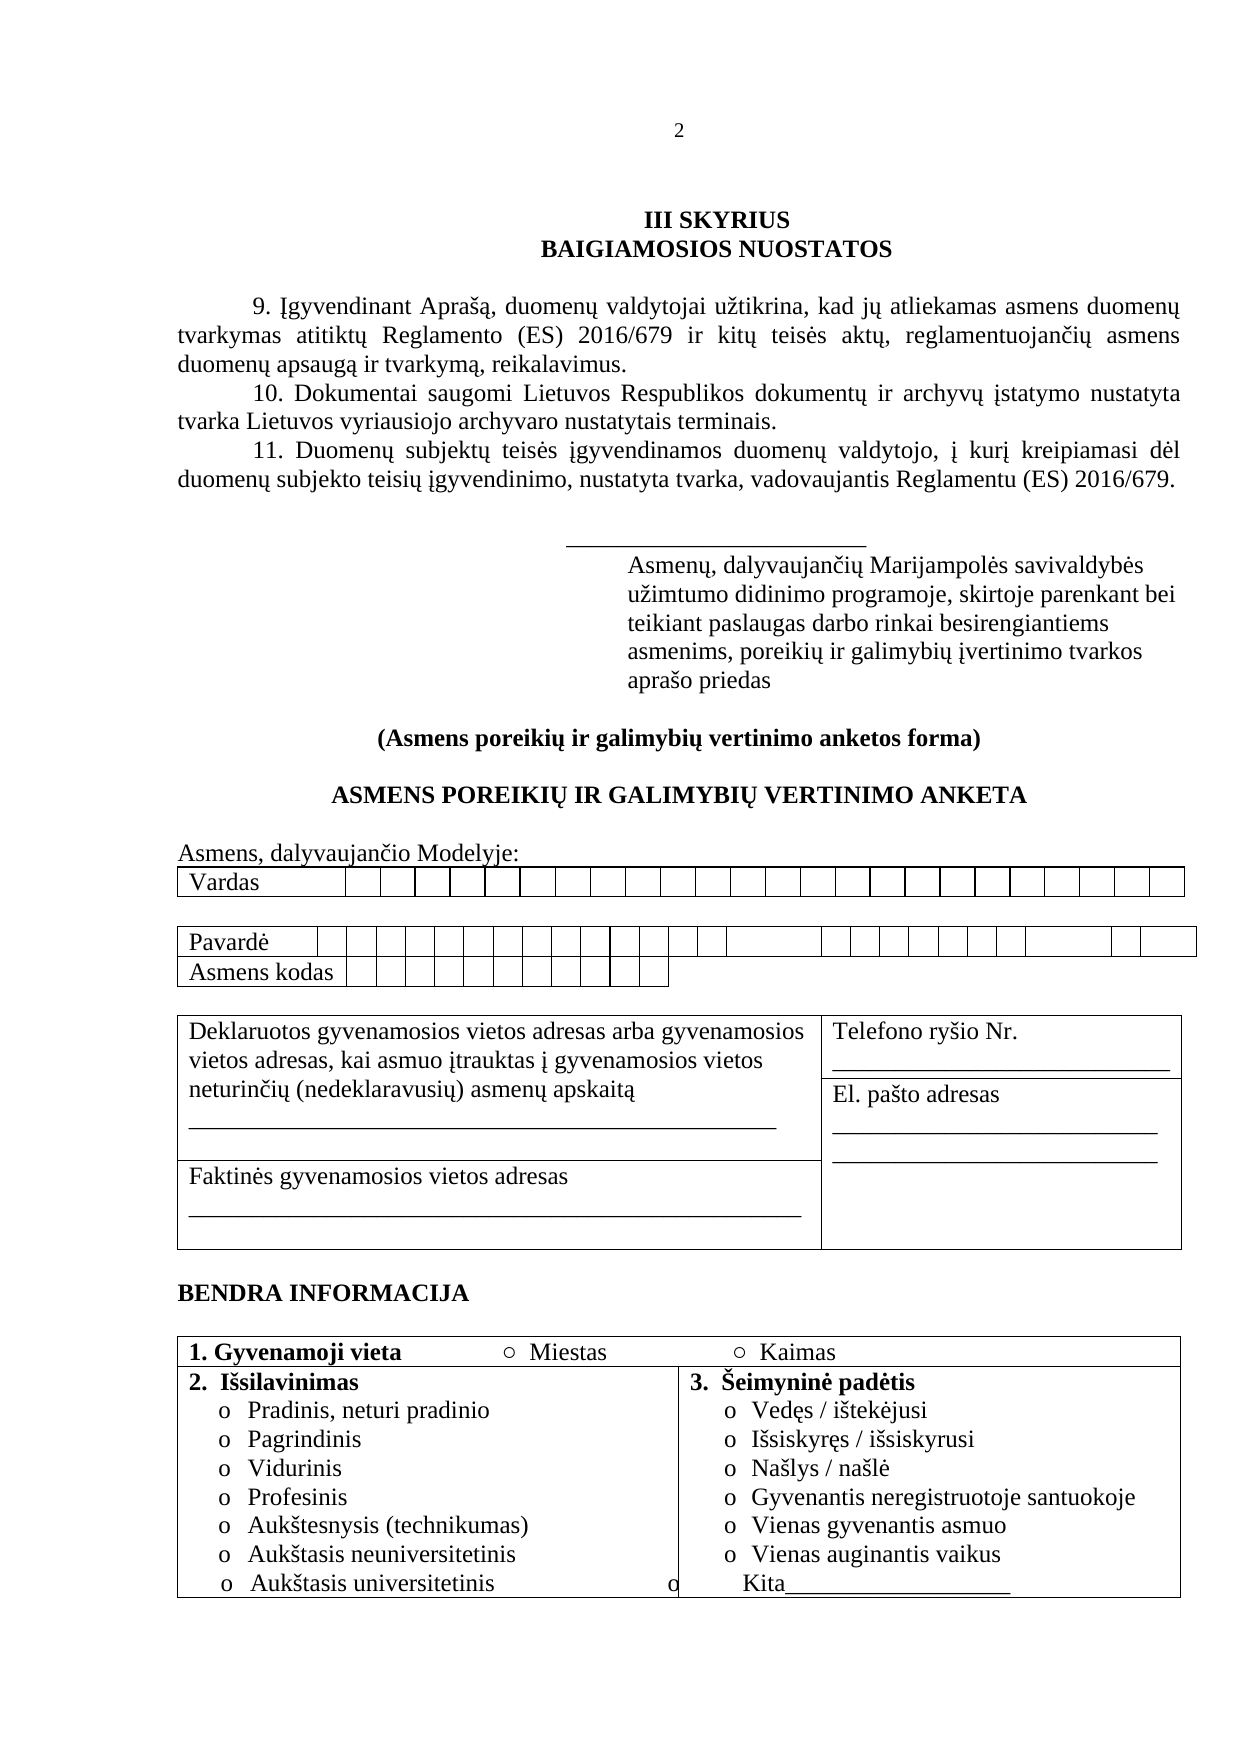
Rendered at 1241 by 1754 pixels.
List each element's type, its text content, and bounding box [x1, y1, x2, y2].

table_header [941, 868, 974, 896]
table_cell [301, 986, 1111, 1015]
table_header [521, 868, 555, 896]
text BENDRA INFORMACIJA [177, 1278, 1181, 1307]
table_header [346, 868, 380, 896]
table_cell El. pašto adresas __________________________ __________________________ [822, 1079, 1181, 1248]
table_header [997, 927, 1025, 956]
table_cell [1182, 1190, 1196, 1248]
table_header [552, 927, 580, 956]
table_header 1. Gyvenamoji vieta ○ Miestas ○ Kaimas [178, 1337, 1180, 1366]
table_cell [435, 957, 463, 986]
text 11. Duomenų subjektų teisės įgyvendinamos duomenų valdytojo, į kurį kreipiamasi dėl duomenų subjekto teisių įgyvendinimo, nustatyta tvarka, vadovaujantis Reglamentu (ES) 2016/679. [177, 435, 1181, 493]
table_header [909, 927, 938, 956]
table_cell _________________________________________________ [178, 1190, 821, 1248]
table_header [976, 868, 1009, 896]
table_header [731, 868, 765, 896]
table_header [451, 868, 484, 896]
table_cell Telefono ryšio Nr. ___________________________ [822, 1016, 1181, 1078]
table_cell Faktinės gyvenamosios vietos adresas [178, 1161, 821, 1190]
text (Asmens poreikių ir galimybių vertinimo anketos forma) [177, 723, 1181, 751]
table_cell [1182, 1160, 1196, 1190]
table_header [556, 868, 590, 896]
text III SKYRIUS [177, 205, 1181, 234]
table_header [581, 927, 609, 956]
table_cell [494, 957, 522, 986]
table_header [1141, 927, 1196, 956]
table_header [435, 927, 463, 956]
table_cell [377, 957, 405, 986]
text teikiant paslaugas darbo rinkai besirengiantiems [627, 608, 1181, 636]
table_cell [581, 957, 609, 986]
table_cell [669, 957, 1164, 986]
table_cell [1111, 986, 1140, 1015]
table_header [661, 868, 695, 896]
table_header [1150, 868, 1184, 896]
table_header [1026, 927, 1111, 956]
table_cell [1140, 986, 1164, 1015]
table_header [669, 927, 697, 956]
table_header [968, 927, 996, 956]
table_cell [640, 957, 668, 986]
table_header [591, 868, 625, 896]
table_header [494, 927, 522, 956]
table_header [871, 868, 904, 896]
table_cell [347, 957, 376, 986]
table_header [1115, 868, 1149, 896]
table_header [464, 927, 493, 956]
table_header [851, 927, 879, 956]
table_header [801, 868, 835, 896]
text užimtumo didinimo programoje, skirtoje parenkant bei [627, 579, 1181, 608]
table_header [486, 868, 519, 896]
table_header [822, 927, 850, 956]
text 10. Dokumentai saugomi Lietuvos Respublikos dokumentų ir archyvų įstatymo nustatyta tvarka Lietuvos vyriausiojo archyvaro nustatytais terminais. [177, 378, 1181, 435]
table_cell [1165, 957, 1181, 986]
table_header [523, 927, 551, 956]
table_header [766, 868, 800, 896]
table_cell [552, 957, 580, 986]
table_header [906, 868, 939, 896]
table_cell [177, 987, 301, 1015]
text aprašo priedas [627, 665, 1181, 694]
text 9. Įgyvendinant Aprašą, duomenų valdytojai užtikrina, kad jų atliekamas asmens duomenų tvarkymas atitiktų Reglamento (ES) 2016/679 ir kitų teisės aktų, reglamentuojančių asmens duomenų apsaugą ir tvarkymą, reikalavimus. [177, 291, 1181, 378]
table_header [626, 868, 660, 896]
text ________________________ [177, 521, 1181, 550]
table_cell [523, 957, 551, 986]
table_cell [611, 957, 639, 986]
table_header [381, 868, 414, 896]
table_header [698, 927, 726, 956]
table_cell [464, 957, 493, 986]
table_header [611, 927, 639, 956]
table_header [1080, 868, 1114, 896]
table_header Pavardė [178, 927, 317, 956]
table_header [696, 868, 730, 896]
text Asmens, dalyvaujančio Modelyje: [177, 838, 1181, 866]
table_cell [1182, 1015, 1196, 1078]
text Asmenų, dalyvaujančių Marijampolės savivaldybės [627, 550, 1181, 579]
table_cell Asmens kodas [178, 957, 346, 986]
table_header [318, 927, 346, 956]
table_cell Deklaruotos gyvenamosios vietos adresas arba gyvenamosios vietos adresas, kai asmuo įtrauktas į gyvenamosios vietos neturinčių (nedeklaravusių) asmenų apskaitą _______________________________________________ [178, 1016, 821, 1160]
text BAIGIAMOSIOS NUOSTATOS [177, 234, 1181, 263]
table_cell 3. Šeimyninė padėtis o Vedęs / ištekėjusi o Išsiskyręs / išsiskyrusi o Našlys / našlė o Gyvenantis neregistruotoje santuokoje o Vienas gyvenantis asmuo o Vienas auginantis vaikus o Kita__________________ [679, 1367, 1180, 1597]
table_header [939, 927, 967, 956]
table_header [880, 927, 908, 956]
table_cell [1181, 986, 1196, 1015]
table_header [416, 868, 449, 896]
table_header Vardas [178, 868, 345, 896]
table_cell [1165, 986, 1181, 1015]
table_header [377, 927, 405, 956]
table_header [1045, 868, 1079, 896]
table_cell 2. Išsilavinimas o Pradinis, neturi pradinio o Pagrindinis o Vidurinis o Profesinis o Aukštesnysis (technikumas) o Aukštasis neuniversitetinis o Aukštasis universitetinis [178, 1367, 678, 1597]
table_header [836, 868, 869, 896]
table_header [406, 927, 434, 956]
text asmenims, poreikių ir galimybių įvertinimo tvarkos [627, 636, 1181, 665]
table_header [640, 927, 668, 956]
table_header [1112, 927, 1140, 956]
table_header [727, 927, 821, 956]
table_header [347, 927, 376, 956]
text ASMENS POREIKIŲ IR GALIMYBIŲ VERTINIMO ANKETA [177, 780, 1181, 809]
table_cell [1182, 1078, 1196, 1160]
table_cell [406, 957, 434, 986]
table_cell [1181, 957, 1196, 986]
table_header [1011, 868, 1044, 896]
